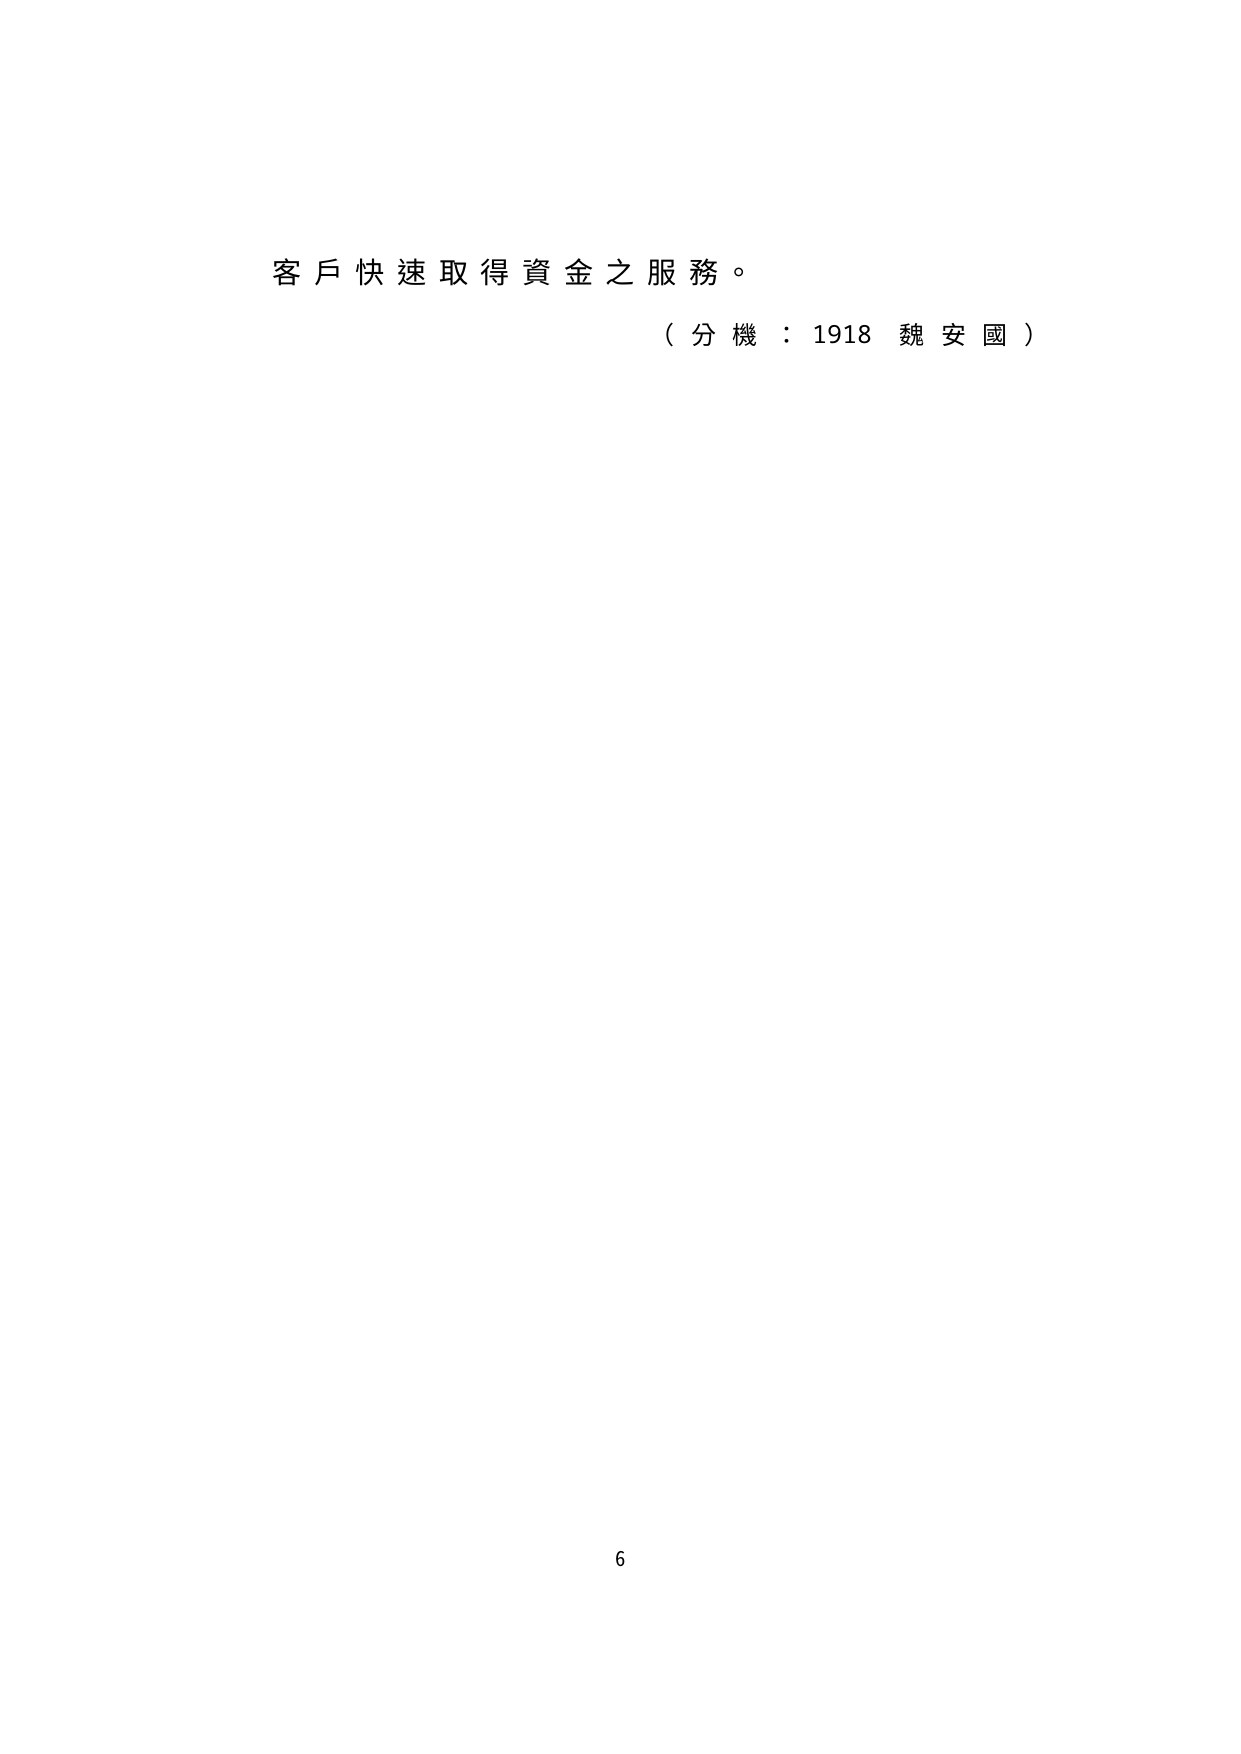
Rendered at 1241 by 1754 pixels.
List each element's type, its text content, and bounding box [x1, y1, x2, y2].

text 客戶快速取得資金之服務。 [241, 229, 1058, 292]
text （分機：1918 魏安國） [241, 292, 1058, 354]
